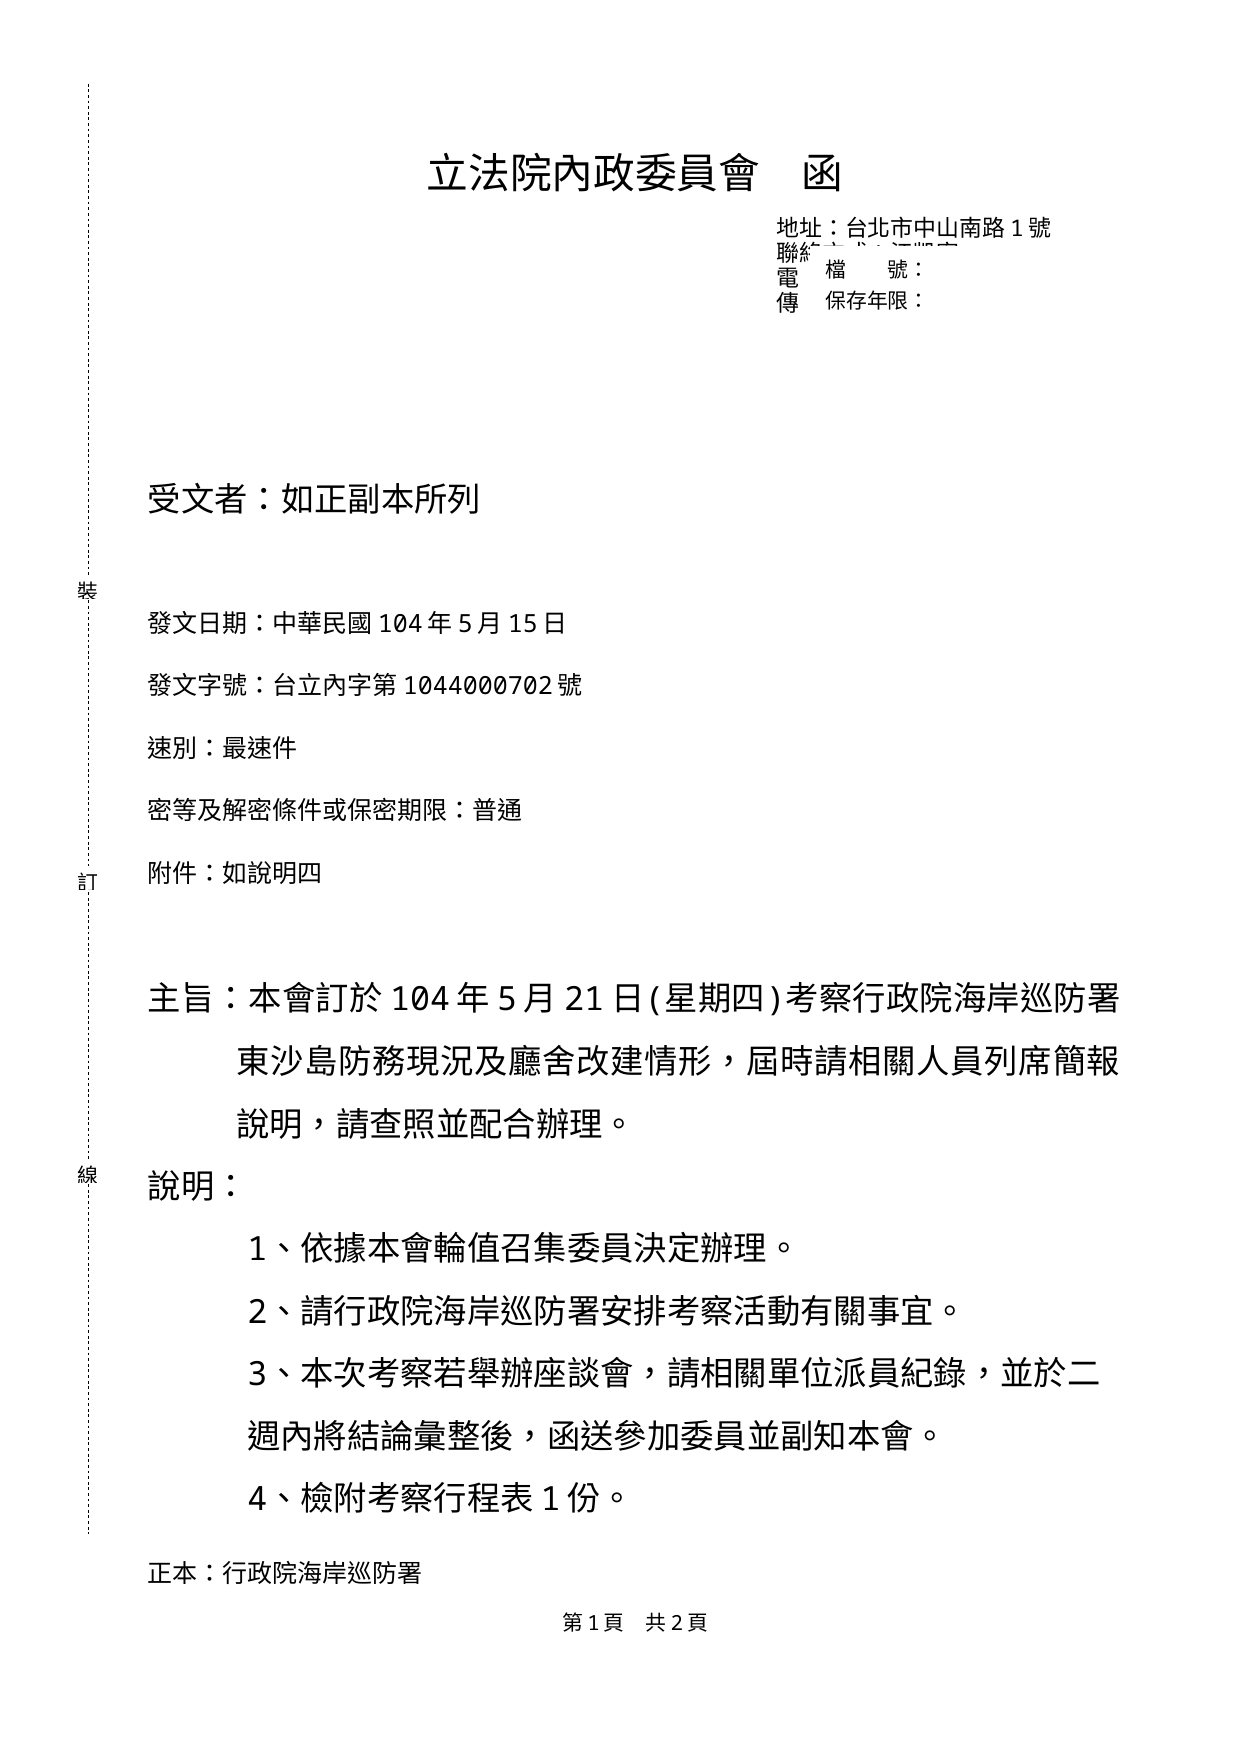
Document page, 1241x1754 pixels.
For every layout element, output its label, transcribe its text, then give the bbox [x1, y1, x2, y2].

text 保存年限： [825, 284, 1070, 314]
text 傳 真：2358-5502 [776, 291, 810, 316]
text 附件：如說明四 [148, 830, 1122, 892]
list 請行政院海岸巡防署安排考察活動有關事宜。 [247, 1267, 1122, 1330]
list 檢附考察行程表1份。 [247, 1455, 1122, 1517]
list 本次考察若舉辦座談會，請相關單位派員紀錄，並於二週內將結論彙整後，函送參加委員並副知本會。 [247, 1330, 1122, 1455]
text 發文日期：中華民國104年5月15日 [148, 580, 1122, 642]
text 主旨：本會訂於104年5月21日(星期四)考察行政院海岸巡防署東沙島防務現況及廳舍改建情形，屆時請相關人員列席簡報說明，請查照並配合辦理。 [148, 955, 1122, 1142]
text 電 話：2358-5509 [776, 266, 810, 291]
text 受文者：如正副本所列 [148, 455, 1122, 517]
text 速別：最速件 [148, 705, 1122, 767]
text 發文字號：台立內字第1044000702號 [148, 642, 1122, 705]
list 依據本會輪值召集委員決定辦理。 [247, 1205, 1122, 1267]
text 電 話：2358-5509 [1085, 266, 1183, 291]
text 正本：行政院海岸巡防署 [148, 1530, 1122, 1592]
title 立法院內政委員會 函 [136, 158, 1198, 434]
text 地址：台北市中山南路1號 [776, 216, 1183, 241]
text 聯絡方式：江凱寧 [776, 241, 1183, 266]
text 說明： [148, 1142, 1122, 1205]
text 密等及解密條件或保密期限：普通 [148, 767, 1122, 830]
text 傳 真：2358-5502 [1085, 291, 1183, 316]
text 檔 號： [825, 254, 1070, 284]
